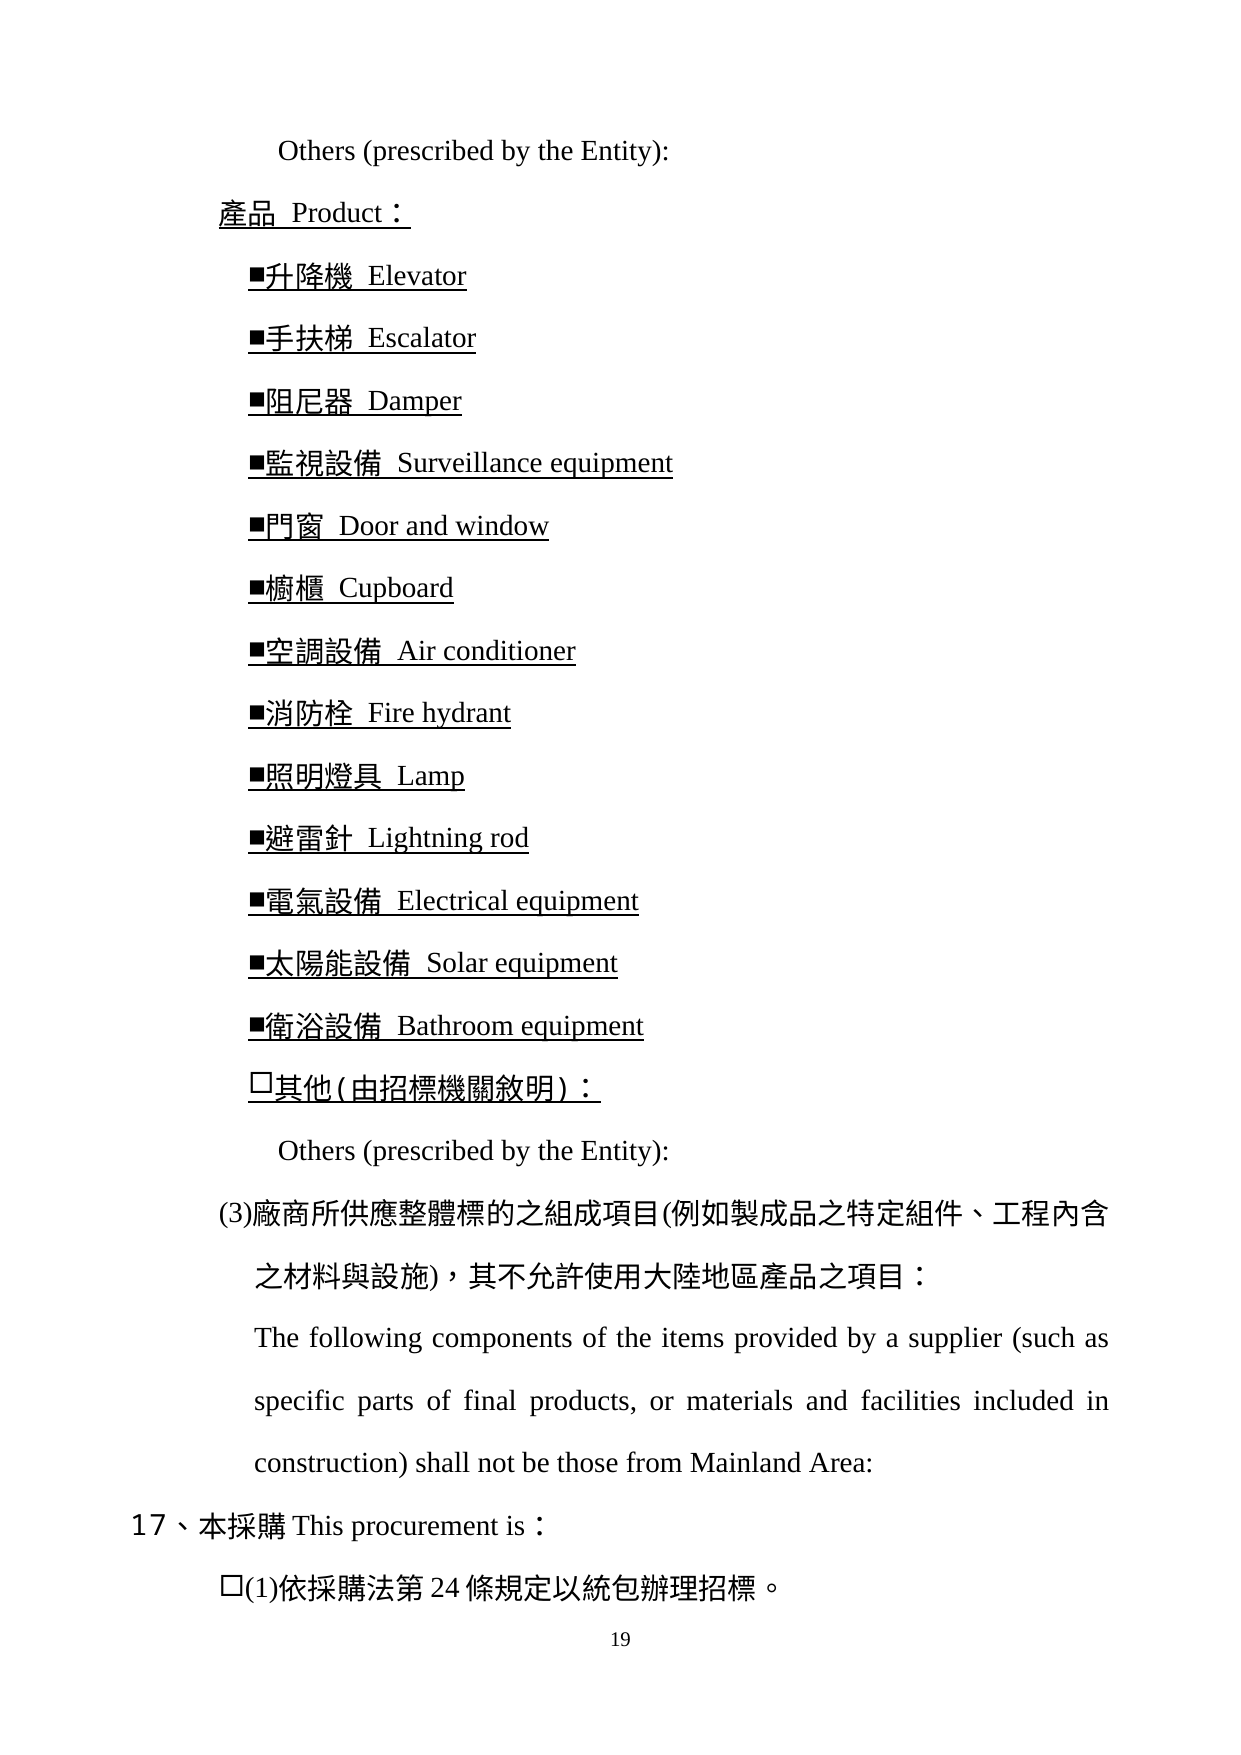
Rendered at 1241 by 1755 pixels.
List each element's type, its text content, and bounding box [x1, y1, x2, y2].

text ■太陽能設備 Solar equipment [248, 920, 1110, 983]
text ■阻尼器 Damper [248, 358, 1110, 420]
list 本採購This procurement is： [130, 1483, 1110, 1545]
text ■照明燈具 Lamp [248, 733, 1110, 795]
text Others (prescribed by the Entity): [278, 1108, 1110, 1170]
text Others (prescribed by the Entity): [278, 108, 1110, 170]
text ■櫥櫃 Cupboard [248, 545, 1110, 608]
text 產品 Product： [218, 170, 1110, 233]
text ■衛浴設備 Bathroom equipment [248, 983, 1110, 1045]
text ■手扶梯 Escalator [248, 295, 1110, 358]
text The following components of the items provided by a supplier (such as specific parts of final products, or materials and facilities included in construction) shall not be those from Mainland Area: [254, 1295, 1110, 1483]
text (1)依採購法第24條規定以統包辦理招標。 [218, 1545, 1110, 1608]
text ■消防栓 Fire hydrant [248, 670, 1110, 733]
text ■避雷針 Lightning rod [248, 795, 1110, 858]
text ■空調設備 Air conditioner [248, 608, 1110, 670]
text ■升降機 Elevator [248, 233, 1110, 295]
text ■電氣設備 Electrical equipment [248, 858, 1110, 920]
text 其他(由招標機關敘明)： [248, 1045, 1110, 1108]
text ■門窗 Door and window [248, 483, 1110, 545]
text ■監視設備 Surveillance equipment [248, 420, 1110, 483]
text (3)廠商所供應整體標的之組成項目(例如製成品之特定組件、工程內含之材料與設施)，其不允許使用大陸地區產品之項目： [218, 1170, 1110, 1295]
